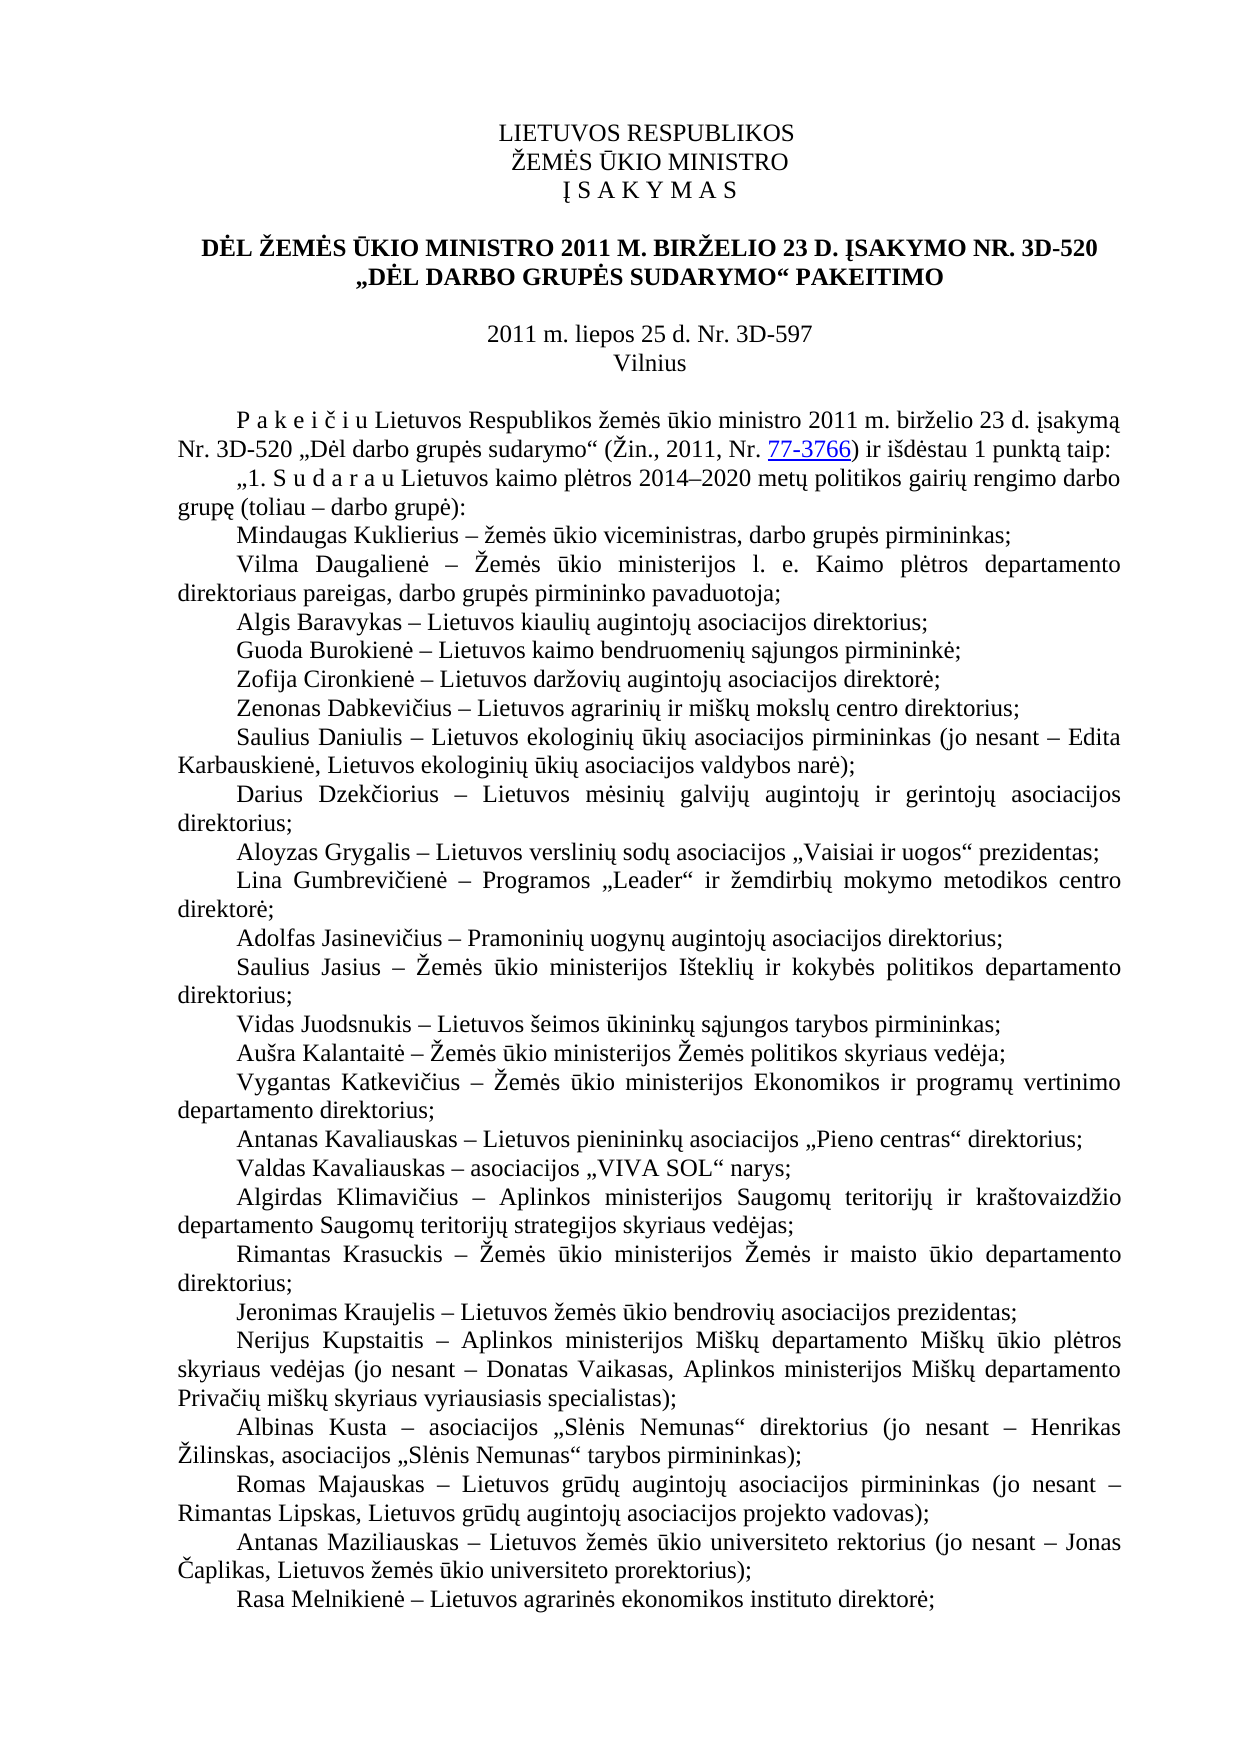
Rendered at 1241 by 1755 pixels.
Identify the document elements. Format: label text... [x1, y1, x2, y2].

text Saulius Jasius – Žemės ūkio ministerijos Išteklių ir kokybės politikos departamento direktorius; [177, 952, 1122, 1009]
text DĖL ŽEMĖS ŪKIO MINISTRO 2011 m. BIRŽELIO 23 d. ĮSAKYMO Nr. 3D-520 „DĖL DARBO GRUPĖS SUDARYMO“ PAKEITIMO [177, 233, 1122, 291]
text ŽEMĖS ŪKIO MINISTRO [177, 147, 1122, 176]
text Rimantas Krasuckis – Žemės ūkio ministerijos Žemės ir maisto ūkio departamento direktorius; [177, 1239, 1122, 1297]
text „1. S u d a r a u Lietuvos kaimo plėtros 2014–2020 metų politikos gairių rengimo darbo grupę (toliau – darbo grupė): [177, 463, 1122, 521]
text Vidas Juodsnukis – Lietuvos šeimos ūkininkų sąjungos tarybos pirmininkas; [177, 1009, 1122, 1038]
text Į S A K Y M A S [177, 176, 1122, 204]
text Saulius Daniulis – Lietuvos ekologinių ūkių asociacijos pirmininkas (jo nesant – Edita Karbauskienė, Lietuvos ekologinių ūkių asociacijos valdybos narė); [177, 722, 1122, 779]
text Antanas Maziliauskas – Lietuvos žemės ūkio universiteto rektorius (jo nesant – Jonas Čaplikas, Lietuvos žemės ūkio universiteto prorektorius); [177, 1527, 1122, 1584]
text Vygantas Katkevičius – Žemės ūkio ministerijos Ekonomikos ir programų vertinimo departamento direktorius; [177, 1067, 1122, 1124]
text Algirdas Klimavičius – Aplinkos ministerijos Saugomų teritorijų ir kraštovaizdžio departamento Saugomų teritorijų strategijos skyriaus vedėjas; [177, 1182, 1122, 1239]
text Vilma Daugalienė – Žemės ūkio ministerijos l. e. Kaimo plėtros departamento direktoriaus pareigas, darbo grupės pirmininko pavaduotoja; [177, 549, 1122, 607]
text Antanas Kavaliauskas – Lietuvos pienininkų asociacijos „Pieno centras“ direktorius; [177, 1124, 1122, 1153]
text Zofija Cironkienė – Lietuvos daržovių augintojų asociacijos direktorė; [177, 664, 1122, 693]
text Zenonas Dabkevičius – Lietuvos agrarinių ir miškų mokslų centro direktorius; [177, 693, 1122, 722]
text LIETUVOS RESPUBLIKOS [177, 118, 1122, 147]
text Romas Majauskas – Lietuvos grūdų augintojų asociacijos pirmininkas (jo nesant – Rimantas Lipskas, Lietuvos grūdų augintojų asociacijos projekto vadovas); [177, 1469, 1122, 1527]
text P a k e i č i u Lietuvos Respublikos žemės ūkio ministro 2011 m. birželio 23 d. įsakymą Nr. 3D-520 „Dėl darbo grupės sudarymo“ (Žin., 2011, Nr. 77-3766) ir išdėstau 1 punktą taip: [177, 406, 1122, 463]
text Algis Baravykas – Lietuvos kiaulių augintojų asociacijos direktorius; [177, 607, 1122, 636]
text Albinas Kusta – asociacijos „Slėnis Nemunas“ direktorius (jo nesant – Henrikas Žilinskas, asociacijos „Slėnis Nemunas“ tarybos pirmininkas); [177, 1412, 1122, 1469]
text Adolfas Jasinevičius – Pramoninių uogynų augintojų asociacijos direktorius; [177, 923, 1122, 952]
text Darius Dzekčiorius – Lietuvos mėsinių galvijų augintojų ir gerintojų asociacijos direktorius; [177, 779, 1122, 837]
text Lina Gumbrevičienė – Programos „Leader“ ir žemdirbių mokymo metodikos centro direktorė; [177, 866, 1122, 923]
text Nerijus Kupstaitis – Aplinkos ministerijos Miškų departamento Miškų ūkio plėtros skyriaus vedėjas (jo nesant – Donatas Vaikasas, Aplinkos ministerijos Miškų departamento Privačių miškų skyriaus vyriausiasis specialistas); [177, 1326, 1122, 1412]
text Jeronimas Kraujelis – Lietuvos žemės ūkio bendrovių asociacijos prezidentas; [177, 1297, 1122, 1326]
text Aušra Kalantaitė – Žemės ūkio ministerijos Žemės politikos skyriaus vedėja; [177, 1038, 1122, 1067]
text Aloyzas Grygalis – Lietuvos verslinių sodų asociacijos „Vaisiai ir uogos“ prezidentas; [177, 837, 1122, 866]
text Valdas Kavaliauskas – asociacijos „VIVA SOL“ narys; [177, 1153, 1122, 1182]
text Rasa Melnikienė – Lietuvos agrarinės ekonomikos instituto direktorė; [177, 1584, 1122, 1613]
text Mindaugas Kuklierius – žemės ūkio viceministras, darbo grupės pirmininkas; [177, 521, 1122, 549]
text Guoda Burokienė – Lietuvos kaimo bendruomenių sąjungos pirmininkė; [177, 636, 1122, 664]
text 2011 m. liepos 25 d. Nr. 3D-597 [177, 319, 1122, 348]
text Vilnius [177, 348, 1122, 377]
